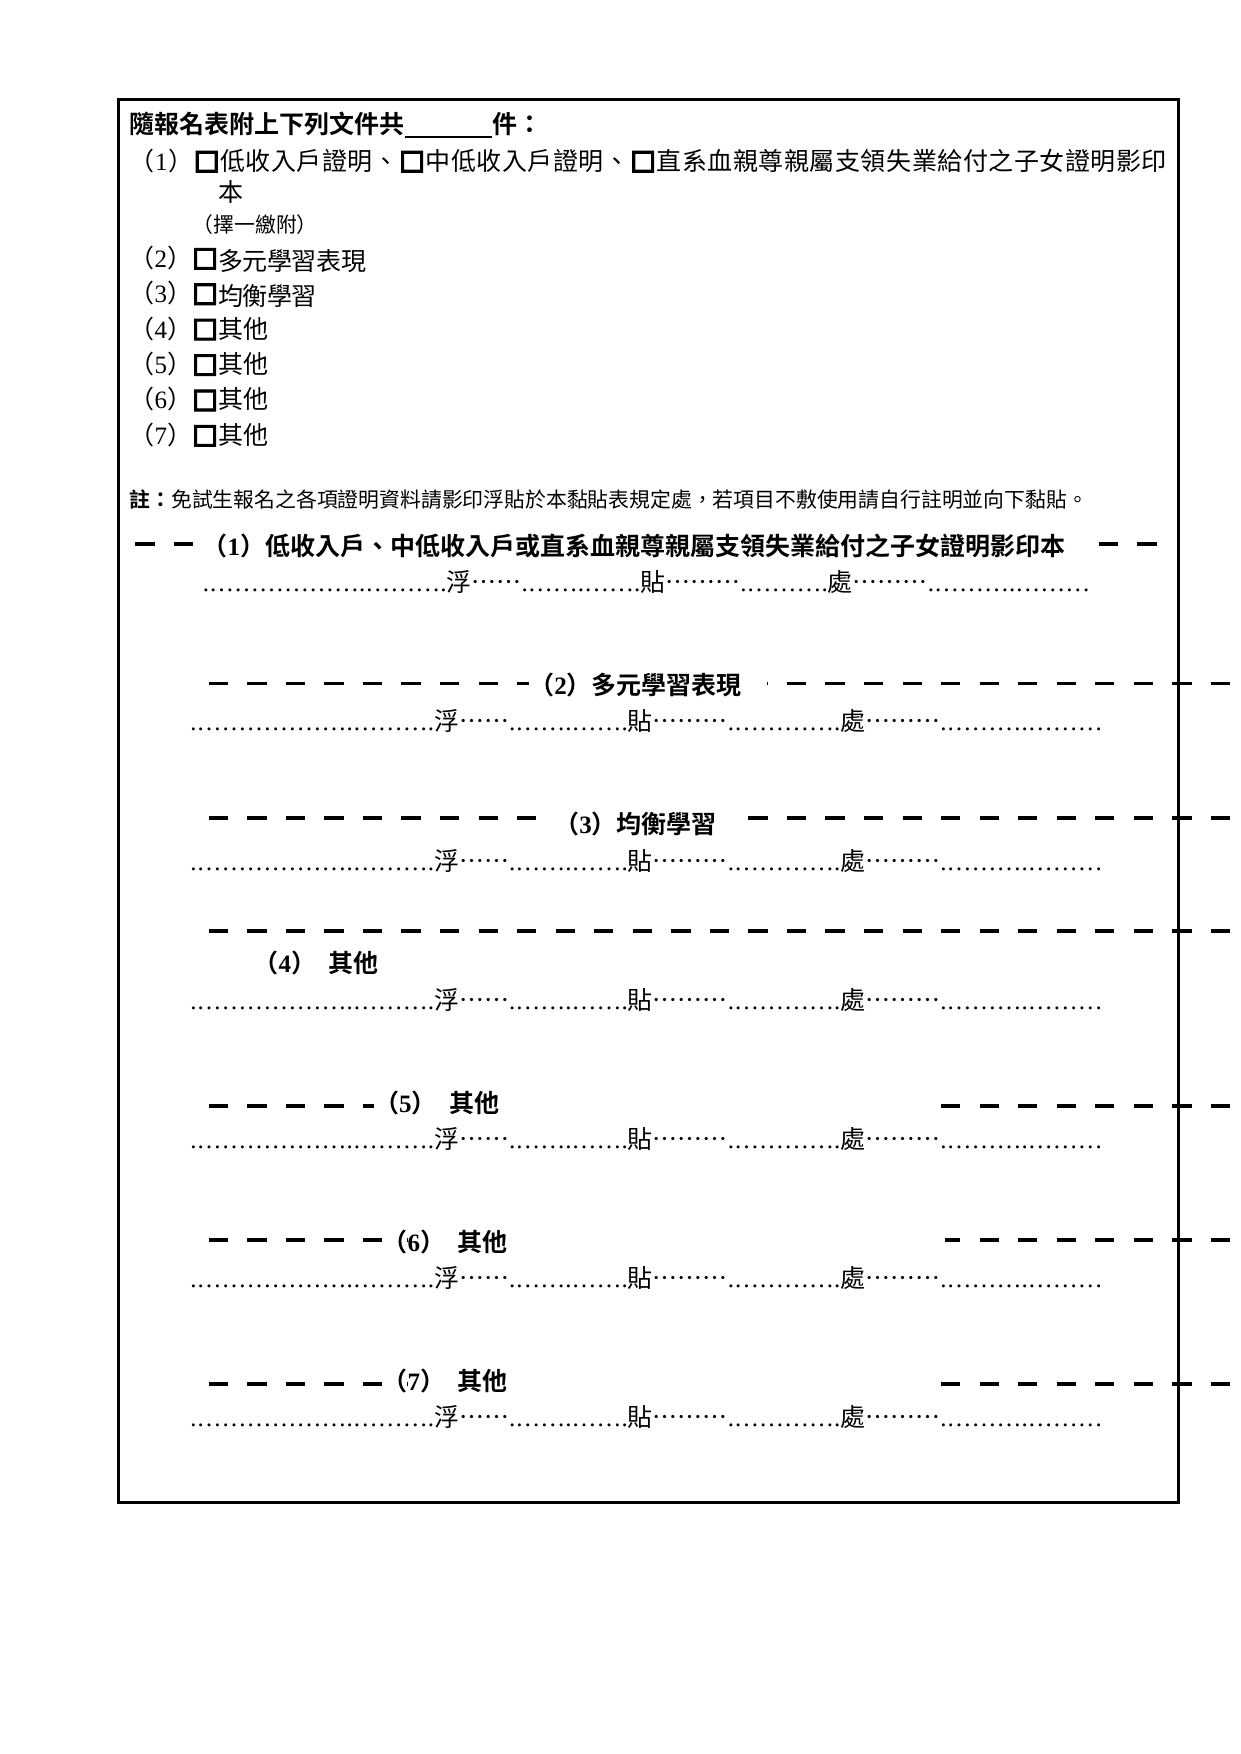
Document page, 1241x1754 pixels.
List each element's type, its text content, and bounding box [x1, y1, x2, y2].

table_header 隨報名表附上下列文件共 件： （1）低收入戶證明、中低收入戶證明、直系血親尊親屬支領失業給付之子女證明影印本 （擇一繳附） （2）多元學習表現 （3）均衡學習 （4）其他 （5）其他 （6）其他 （7）其他 註：免試生報名之各項證明資料請影印浮貼於本黏貼表規定處，若項目不敷使用請自行註明並向下黏貼。 （1）低收入戶、中低收入戶或直系血親尊親屬支領失業給付之子女證明影印本 .……………….……….浮…….…….…….貼……….……….處……….……….……… （2）多元學習表現 .……………….……….浮…….…….…….貼……….………….處……….……….……… （3）均衡學習 .……………….……….浮…….…….…….貼……….………….處……….……….……… （4） 其他 .……………….……….浮…….…….…….貼……….………….處……….……….……… （5） 其他 .……………….……….浮…….…….…….貼……….………….處……….……….……… （6） 其他 .……………….……….浮…….…….…….貼……….………….處……….……….……… （7） 其他 .……………….……….浮…….…….…….貼……….………….處……….……….……… [120, 101, 1177, 1501]
